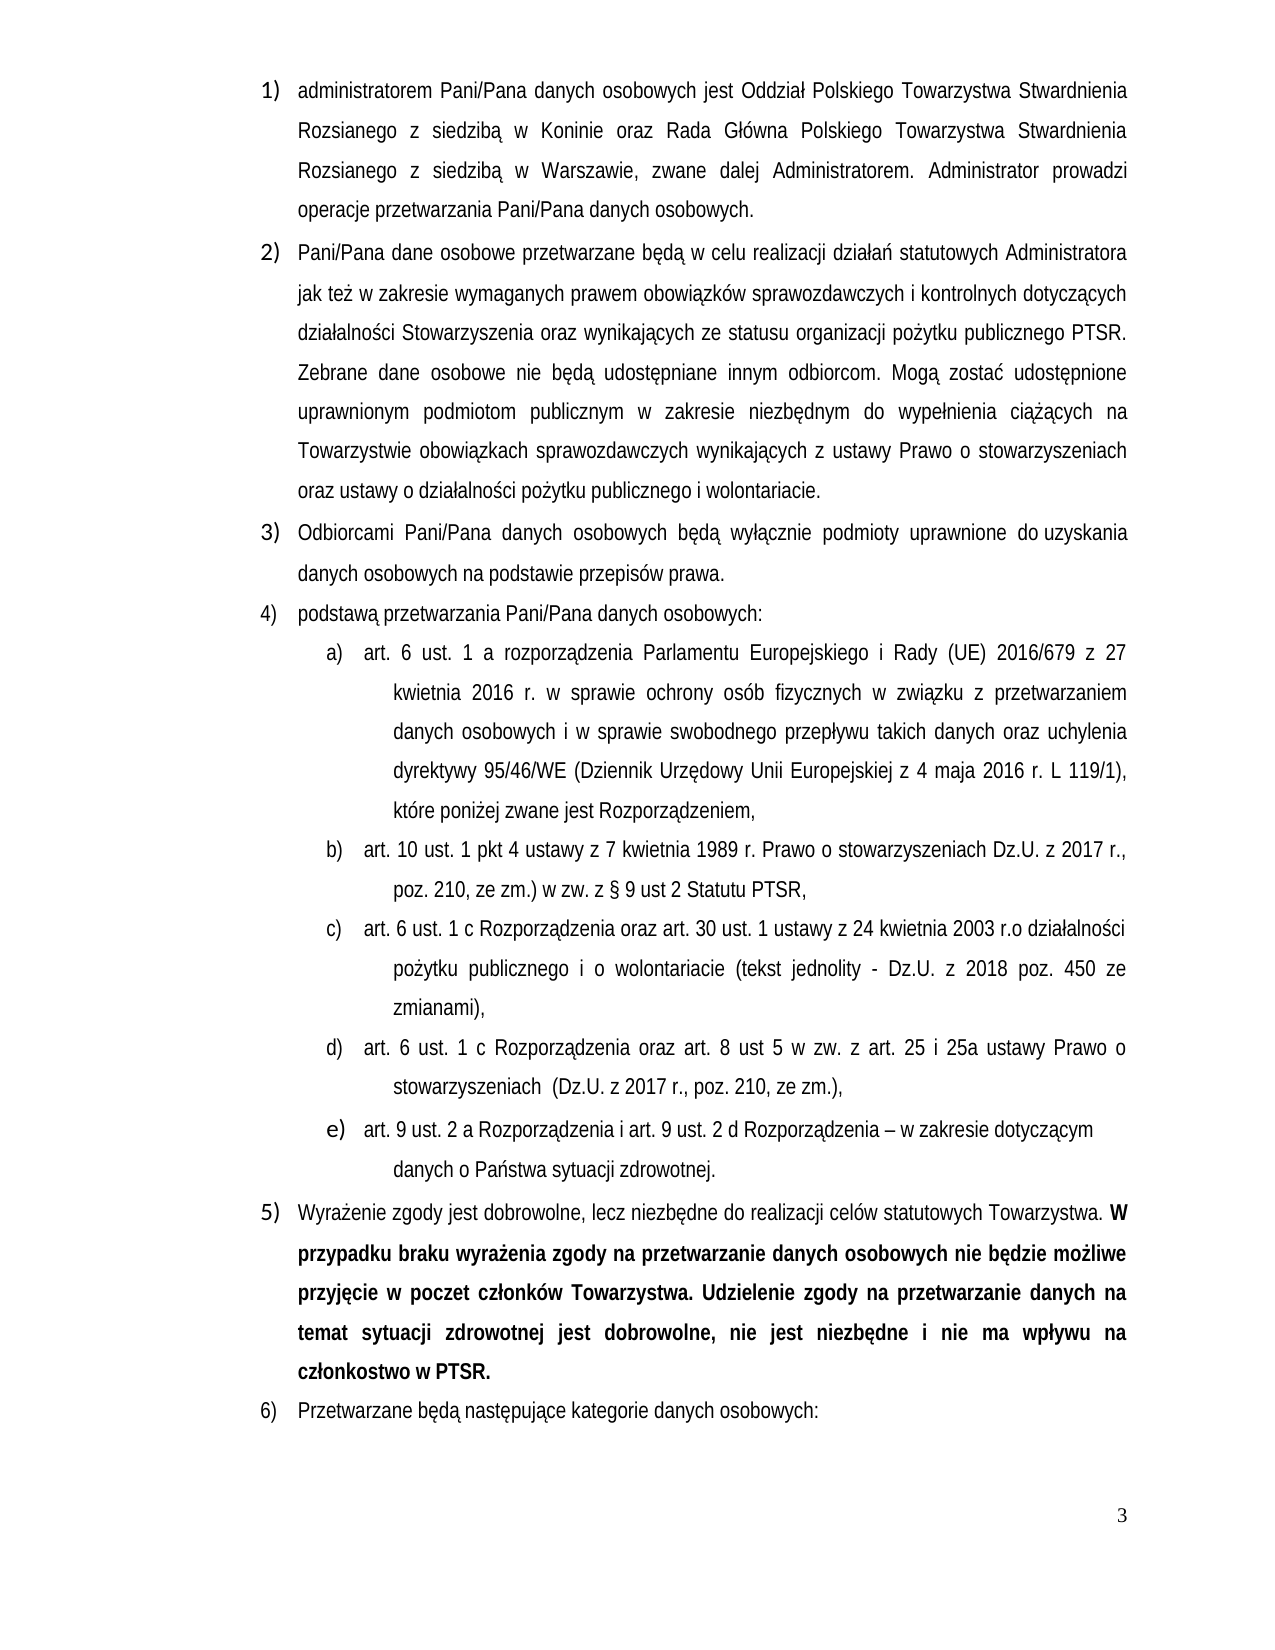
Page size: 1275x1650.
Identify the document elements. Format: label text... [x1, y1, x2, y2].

list Odbiorcami Pani/Pana danych osobowych będą wyłącznie podmioty uprawnione do uzyskania danych osobowych na podstawie przepisów prawa. [260, 516, 1127, 586]
list art. 6 ust. 1 c Rozporządzenia oraz art. 8 ust 5 w zw. z art. 25 i 25a ustawy Prawo o stowarzyszeniach (Dz.U. z 2017 r., poz. 210, ze zm.), [326, 1034, 1127, 1099]
list art. 6 ust. 1 c Rozporządzenia oraz art. 30 ust. 1 ustawy z 24 kwietnia 2003 r.o działalności pożytku publicznego i o wolontariacie (tekst jednolity - Dz.U. z 2018 poz. 450 ze zmianami), [326, 915, 1127, 1021]
list administratorem Pani/Pana danych osobowych jest Oddział Polskiego Towarzystwa Stwardnienia Rozsianego z siedzibą w Koninie oraz Rada Główna Polskiego Towarzystwa Stwardnienia Rozsianego z siedzibą w Warszawie, zwane dalej Administratorem. Administrator prowadzi operacje przetwarzania Pani/Pana danych osobowych. [260, 74, 1127, 223]
list podstawą przetwarzania Pani/Pana danych osobowych: [260, 599, 1127, 626]
list Pani/Pana dane osobowe przetwarzane będą w celu realizacji działań statutowych Administratora jak też w zakresie wymaganych prawem obowiązków sprawozdawczych i kontrolnych dotyczących działalności Stowarzyszenia oraz wynikających ze statusu organizacji pożytku publicznego PTSR. Zebrane dane osobowe nie będą udostępniane innym odbiorcom. Mogą zostać udostępnione uprawnionym podmiotom publicznym w zakresie niezbędnym do wypełnienia ciążących na Towarzystwie obowiązkach sprawozdawczych wynikających z ustawy Prawo o stowarzyszeniach oraz ustawy o działalności pożytku publicznego i wolontariacie. [260, 236, 1127, 503]
list art. 10 ust. 1 pkt 4 ustawy z 7 kwietnia 1989 r. Prawo o stowarzyszeniach Dz.U. z 2017 r., poz. 210, ze zm.) w zw. z § 9 ust 2 Statutu PTSR, [326, 836, 1127, 902]
list Wyrażenie zgody jest dobrowolne, lecz niezbędne do realizacji celów statutowych Towarzystwa. W przypadku braku wyrażenia zgody na przetwarzanie danych osobowych nie będzie możliwe przyjęcie w poczet członków Towarzystwa. Udzielenie zgody na przetwarzanie danych na temat sytuacji zdrowotnej jest dobrowolne, nie jest niezbędne i nie ma wpływu na członkostwo w PTSR. [260, 1196, 1127, 1384]
list Przetwarzane będą następujące kategorie danych osobowych: [260, 1397, 1127, 1424]
list art. 6 ust. 1 a rozporządzenia Parlamentu Europejskiego i Rady (UE) 2016/679 z 27 kwietnia 2016 r. w sprawie ochrony osób fizycznych w związku z przetwarzaniem danych osobowych i w sprawie swobodnego przepływu takich danych oraz uchylenia dyrektywy 95/46/WE (Dziennik Urzędowy Unii Europejskiej z 4 maja 2016 r. L 119/1), które poniżej zwane jest Rozporządzeniem, [326, 639, 1127, 823]
list art. 9 ust. 2 a Rozporządzenia i art. 9 ust. 2 d Rozporządzenia – w zakresie dotyczącym danych o Państwa sytuacji zdrowotnej. [326, 1113, 1127, 1183]
